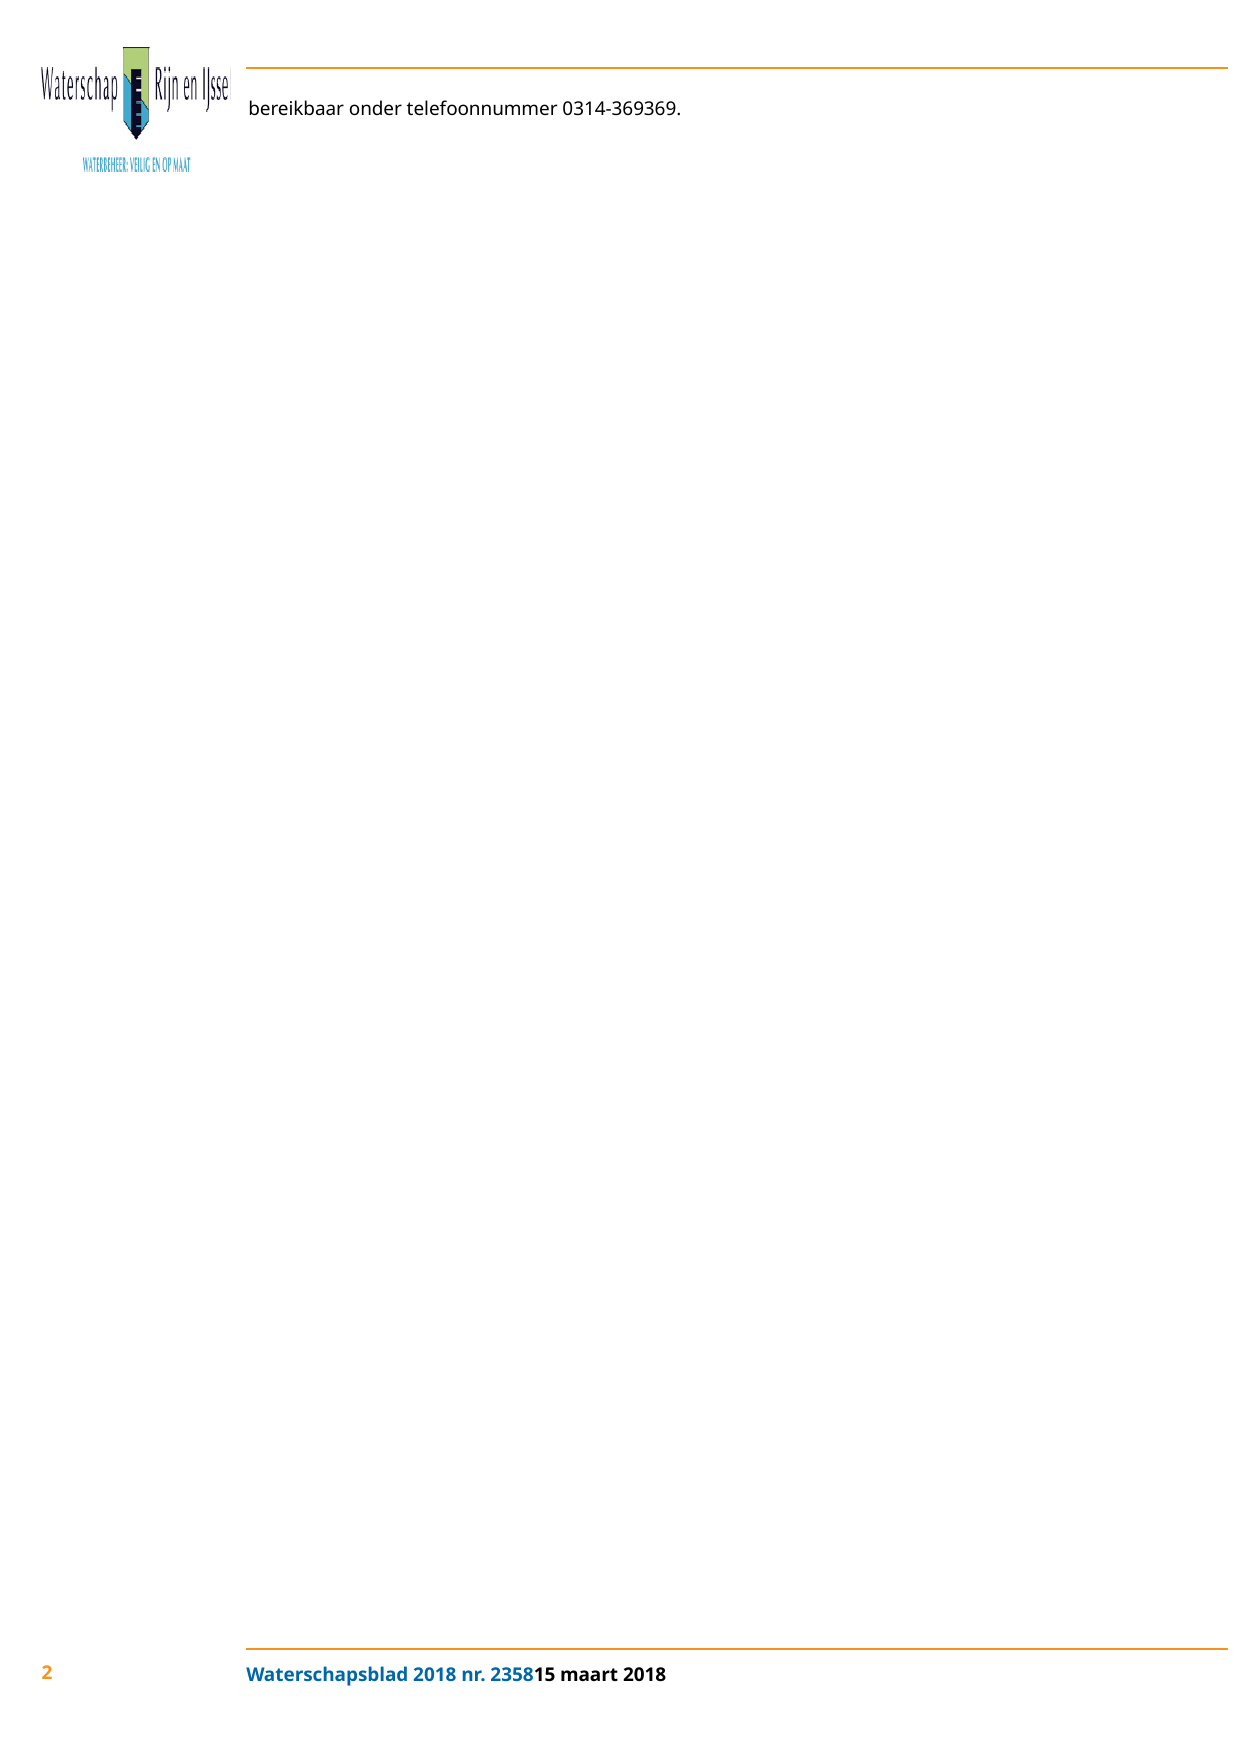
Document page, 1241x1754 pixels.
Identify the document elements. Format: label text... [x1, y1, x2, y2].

text bereikbaar onder telefoonnummer 0314-369369. [248, 95, 1152, 121]
picture [41, 47, 231, 172]
